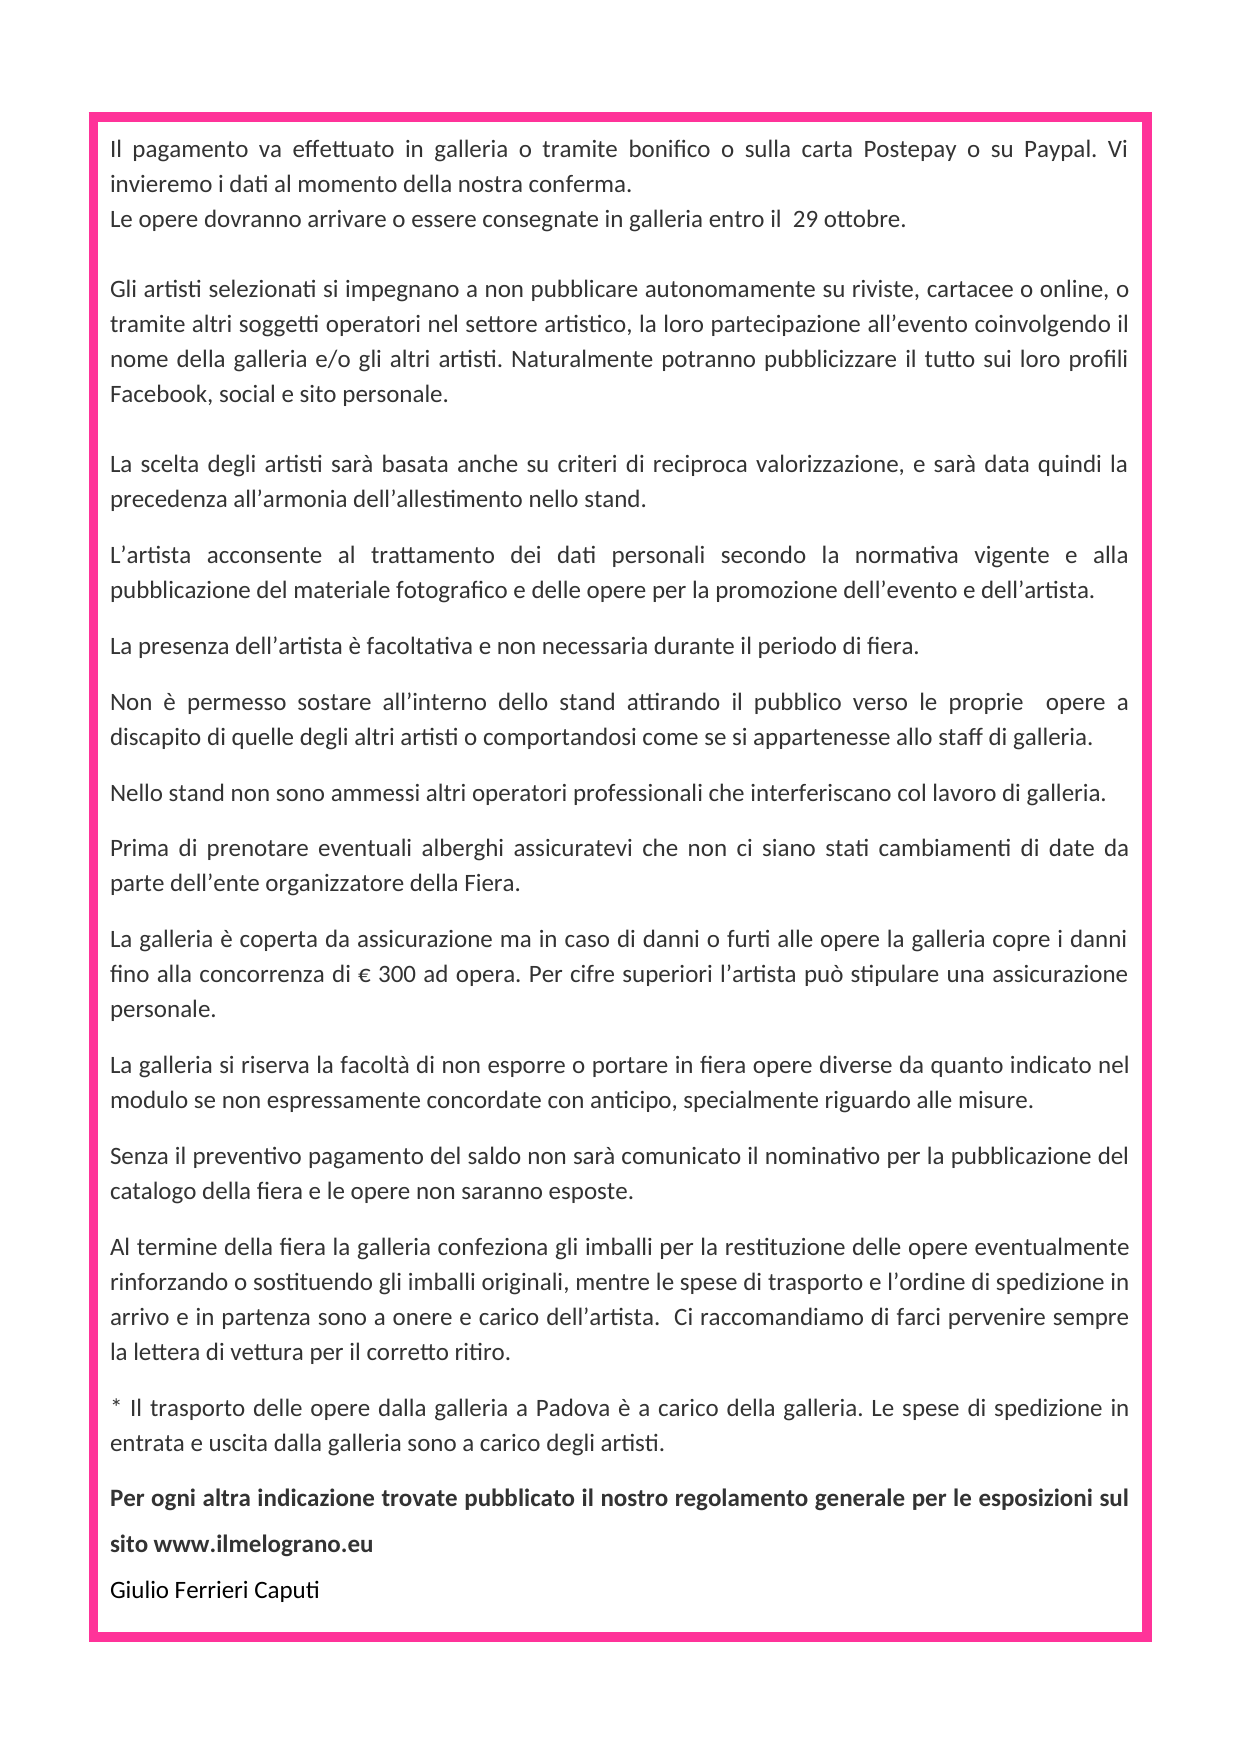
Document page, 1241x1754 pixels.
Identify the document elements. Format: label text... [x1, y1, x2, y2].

text Il pagamento va effettuato in galleria o tramite bonifico o sulla carta Postepay o su Paypal. Vi invieremo i dati al momento della nostra conferma. [110, 133, 1131, 199]
text La galleria è coperta da assicurazione ma in caso di danni o furti alle opere la galleria copre i danni fino alla concorrenza di € 300 ad opera. Per cifre superiori l’artista può stipulare una assicurazione personale. [110, 923, 1131, 1024]
text La galleria si riserva la facoltà di non esporre o portare in fiera opere diverse da quanto indicato nel modulo se non espressamente concordate con anticipo, specialmente riguardo alle misure. [110, 1049, 1131, 1115]
text Giulio Ferrieri Caputi [110, 1574, 1131, 1604]
text Senza il preventivo pagamento del saldo non sarà comunicato il nominativo per la pubblicazione del catalogo della fiera e le opere non saranno esposte. [110, 1140, 1131, 1206]
text * Il trasporto delle opere dalla galleria a Padova è a carico della galleria. Le spese di spedizione in entrata e uscita dalla galleria sono a carico degli artisti. [110, 1392, 1131, 1457]
text Prima di prenotare eventuali alberghi assicuratevi che non ci siano stati cambiamenti di date da parte dell’ente organizzatore della Fiera. [110, 832, 1131, 898]
text La scelta degli artisti sarà basata anche su criteri di reciproca valorizzazione, e sarà data quindi la precedenza all’armonia dell’allestimento nello stand. [110, 448, 1131, 514]
text Le opere dovranno arrivare o essere consegnate in galleria entro il 29 ottobre. [110, 203, 1131, 234]
text La presenza dell’artista è facoltativa e non necessaria durante il periodo di fiera. [110, 630, 1131, 661]
text Gli artisti selezionati si impegnano a non pubblicare autonomamente su riviste, cartacee o online, o tramite altri soggetti operatori nel settore artistico, la loro partecipazione all’evento coinvolgendo il nome della galleria e/o gli altri artisti. Naturalmente potranno pubblicizzare il tutto sui loro profili Facebook, social e sito personale. [110, 273, 1131, 409]
text L’artista acconsente al trattamento dei dati personali secondo la normativa vigente e alla pubblicazione del materiale fotografico e delle opere per la promozione dell’evento e dell’artista. [110, 539, 1131, 605]
text Nello stand non sono ammessi altri operatori professionali che interferiscano col lavoro di galleria. [110, 777, 1131, 807]
text Per ogni altra indicazione trovate pubblicato il nostro regolamento generale per le esposizioni sul sito www.ilmelograno.eu [110, 1482, 1131, 1559]
text Al termine della fiera la galleria confeziona gli imballi per la restituzione delle opere eventualmente rinforzando o sostituendo gli imballi originali, mentre le spese di trasporto e l’ordine di spedizione in arrivo e in partenza sono a onere e carico dell’artista. Ci raccomandiamo di farci pervenire sempre la lettera di vettura per il corretto ritiro. [110, 1231, 1131, 1366]
text Non è permesso sostare all’interno dello stand attirando il pubblico verso le proprie opere a discapito di quelle degli altri artisti o comportandosi come se si appartenesse allo staff di galleria. [110, 686, 1131, 751]
